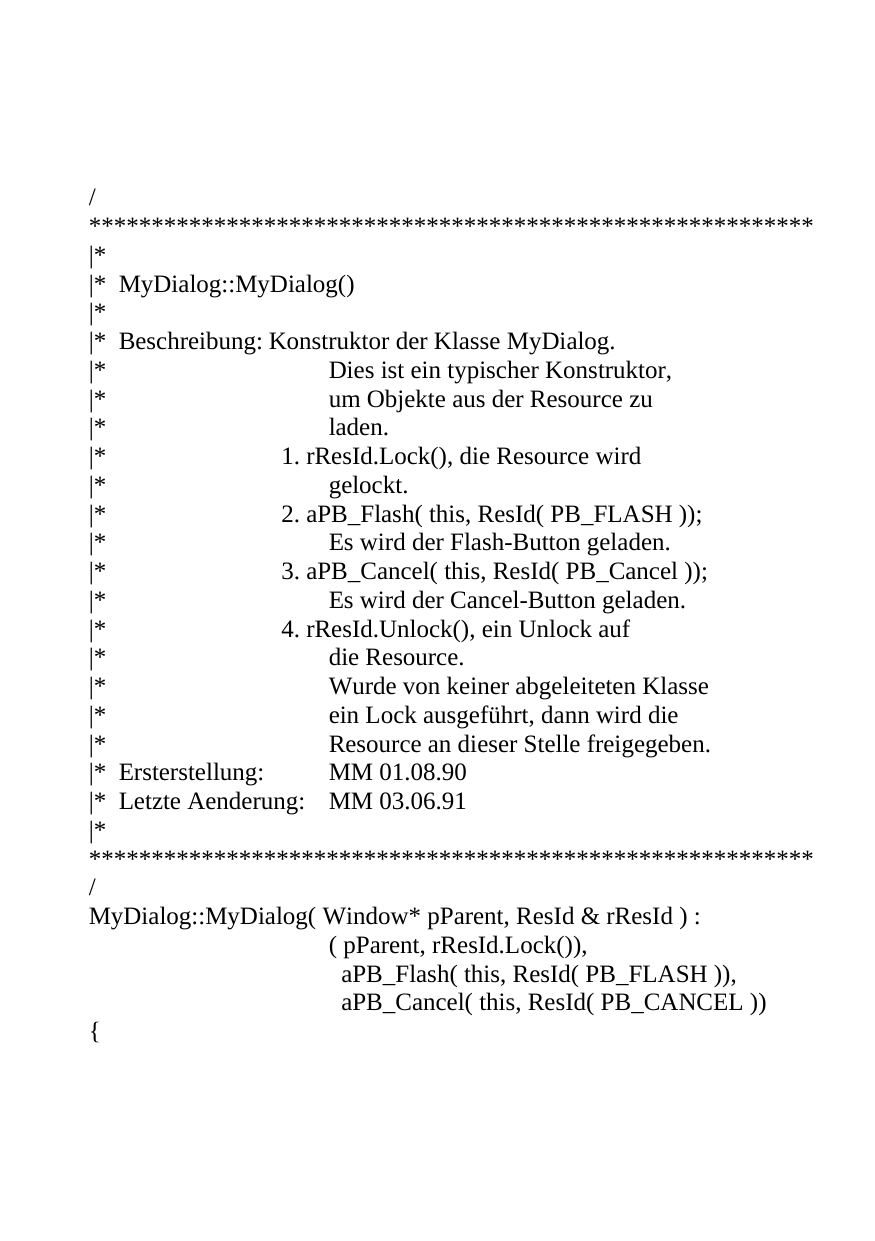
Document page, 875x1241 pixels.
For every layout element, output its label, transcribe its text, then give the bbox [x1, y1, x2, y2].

list |* 1. rResId.Lock(), die Resource wird [88, 441, 815, 470]
list |* [88, 240, 815, 269]
list |* ein Lock ausgeführt, dann wird die [88, 700, 815, 729]
list |* Resource an dieser Stelle freigegeben. [88, 729, 815, 757]
list |* Letzte Aenderung: MM 03.06.91 [88, 786, 815, 815]
list |* 3. aPB_Cancel( this, ResId( PB_Cancel )); [88, 556, 815, 585]
list MyDialog::MyDialog( Window* pParent, ResId & rResId ) : [88, 901, 815, 930]
list aPB_Flash( this, ResId( PB_FLASH )), [88, 959, 815, 987]
list aPB_Cancel( this, ResId( PB_CANCEL )) [88, 987, 815, 1016]
list |* Wurde von keiner abgeleiteten Klasse [88, 671, 815, 700]
list |* 2. aPB_Flash( this, ResId( PB_FLASH )); [88, 499, 815, 527]
list |* Dies ist ein typischer Konstruktor, [88, 355, 815, 384]
list |* [88, 815, 815, 844]
list |* laden. [88, 412, 815, 441]
list |* Es wird der Cancel-Button geladen. [88, 585, 815, 614]
list |* die Resource. [88, 642, 815, 671]
list |* gelockt. [88, 470, 815, 499]
list |* 4. rResId.Unlock(), ein Unlock auf [88, 614, 815, 642]
list **********************************************************/ [88, 844, 815, 901]
list |* [88, 297, 815, 326]
list ( pParent, rResId.Lock()), [88, 930, 815, 959]
list |* Ersterstellung: MM 01.08.90 [88, 757, 815, 786]
list |* MyDialog::MyDialog() [88, 269, 815, 297]
list /********************************************************** [88, 182, 815, 240]
list { [88, 1016, 815, 1045]
list |* Beschreibung: Konstruktor der Klasse MyDialog. [88, 326, 815, 355]
list |* Es wird der Flash-Button geladen. [88, 527, 815, 556]
list |* um Objekte aus der Resource zu [88, 384, 815, 412]
